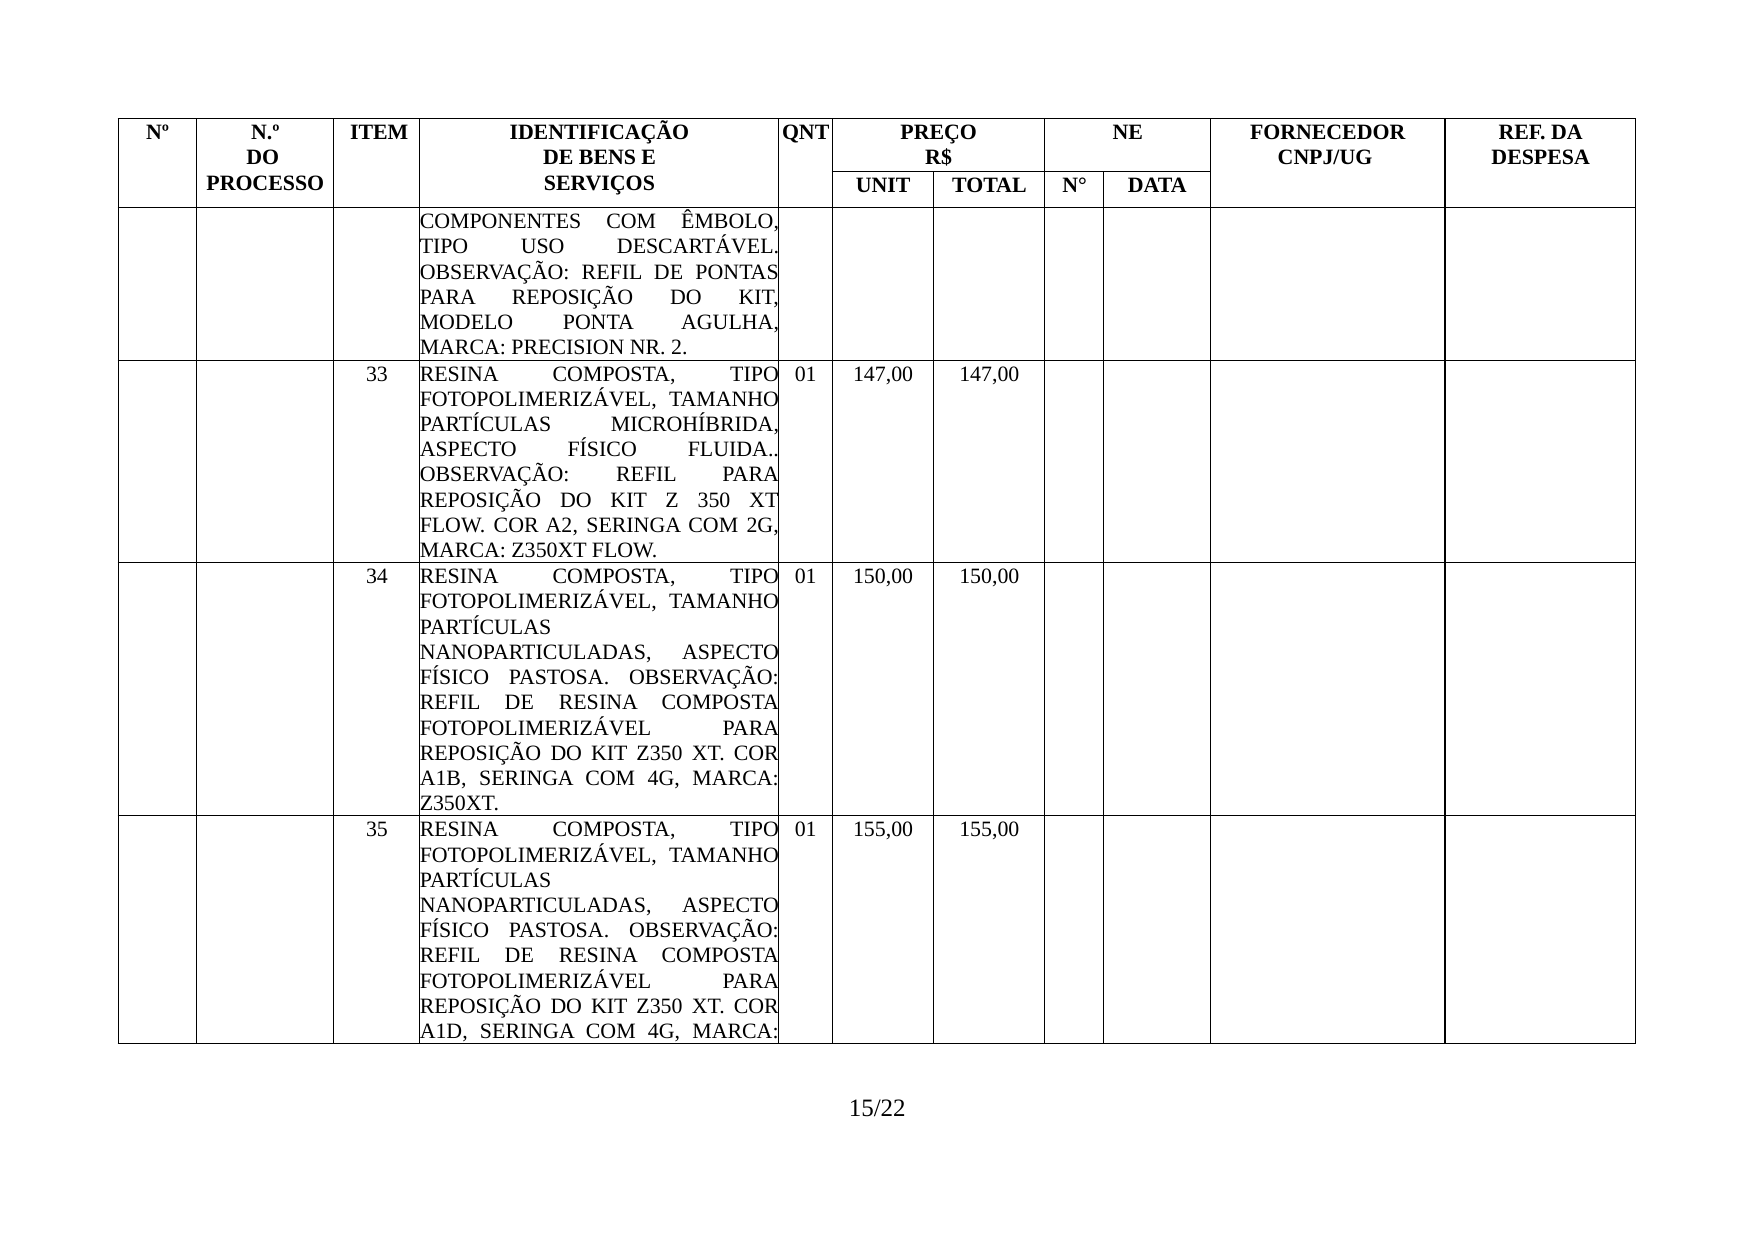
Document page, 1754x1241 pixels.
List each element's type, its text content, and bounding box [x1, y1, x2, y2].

table_cell RESINA COMPOSTA, TIPO FOTOPOLIMERIZÁVEL, TAMANHO PARTÍCULAS MICROHÍBRIDA, ASPECTO FÍSICO FLUIDA.. OBSERVAÇÃO: REFIL PARA REPOSIÇÃO DO KIT Z 350 XT FLOW. COR A2, SERINGA COM 2G, MARCA: Z350XT FLOW. [420, 361, 778, 562]
table_cell [119, 208, 196, 359]
table_header PREÇO R$ [833, 119, 1044, 171]
table_cell [119, 563, 196, 815]
table_cell [197, 208, 333, 359]
table_header Nº [119, 119, 196, 207]
table_cell [1446, 816, 1635, 1043]
table_cell [197, 563, 333, 815]
table_cell 34 [334, 563, 419, 815]
table_cell [334, 208, 419, 359]
table_cell [1446, 563, 1635, 815]
table_cell 147,00 [934, 361, 1044, 562]
table_header REF. DA DESPESA [1446, 119, 1635, 207]
table_cell COMPONENTES COM ÊMBOLO, TIPO USO DESCARTÁVEL. OBSERVAÇÃO: REFIL DE PONTAS PARA REPOSIÇÃO DO KIT, MODELO PONTA AGULHA, MARCA: PRECISION NR. 2. [420, 208, 778, 359]
table_cell [1104, 816, 1210, 1043]
table_cell 01 [779, 816, 832, 1043]
table_cell [1446, 208, 1635, 359]
table_cell [197, 816, 333, 1043]
table_cell [1104, 208, 1210, 359]
table_cell RESINA COMPOSTA, TIPO FOTOPOLIMERIZÁVEL, TAMANHO PARTÍCULAS NANOPARTICULADAS, ASPECTO FÍSICO PASTOSA. OBSERVAÇÃO: REFIL DE RESINA COMPOSTA FOTOPOLIMERIZÁVEL PARA REPOSIÇÃO DO KIT Z350 XT. COR A1D, SERINGA COM 4G, MARCA: [420, 816, 778, 1043]
table_cell N° [1045, 172, 1103, 207]
table_cell DATA [1104, 172, 1210, 207]
table_cell [1104, 361, 1210, 562]
table_header ITEM [334, 119, 419, 207]
table_cell [119, 361, 196, 562]
table_header IDENTIFICAÇÃO DE BENS E SERVIÇOS [420, 119, 778, 207]
table_cell [197, 361, 333, 562]
table_cell [1446, 361, 1635, 562]
table_cell [1211, 816, 1444, 1043]
table_cell [1211, 361, 1444, 562]
table_cell [1045, 361, 1103, 562]
table_cell 33 [334, 361, 419, 562]
table_cell 155,00 [833, 816, 933, 1043]
table_cell 150,00 [934, 563, 1044, 815]
table_cell 01 [779, 563, 832, 815]
table_cell 01 [779, 361, 832, 562]
table_cell UNIT [833, 172, 933, 207]
table_cell [1104, 563, 1210, 815]
table_cell [833, 208, 933, 359]
table_cell 150,00 [833, 563, 933, 815]
table_header NE [1045, 119, 1210, 171]
table_cell 35 [334, 816, 419, 1043]
table_cell [1045, 563, 1103, 815]
table_cell RESINA COMPOSTA, TIPO FOTOPOLIMERIZÁVEL, TAMANHO PARTÍCULAS NANOPARTICULADAS, ASPECTO FÍSICO PASTOSA. OBSERVAÇÃO: REFIL DE RESINA COMPOSTA FOTOPOLIMERIZÁVEL PARA REPOSIÇÃO DO KIT Z350 XT. COR A1B, SERINGA COM 4G, MARCA: Z350XT. [420, 563, 778, 815]
table_cell 155,00 [934, 816, 1044, 1043]
table_cell [1211, 208, 1444, 359]
table_cell [119, 816, 196, 1043]
table_header N.º DO PROCESSO [197, 119, 333, 207]
table_cell 147,00 [833, 361, 933, 562]
table_header FORNECEDOR CNPJ/UG [1211, 119, 1444, 207]
table_cell [1211, 563, 1444, 815]
table_cell [779, 208, 832, 359]
table_cell [1045, 208, 1103, 359]
table_header QNT [779, 119, 832, 207]
table_cell [1045, 816, 1103, 1043]
table_cell [934, 208, 1044, 359]
table_cell TOTAL [934, 172, 1044, 207]
